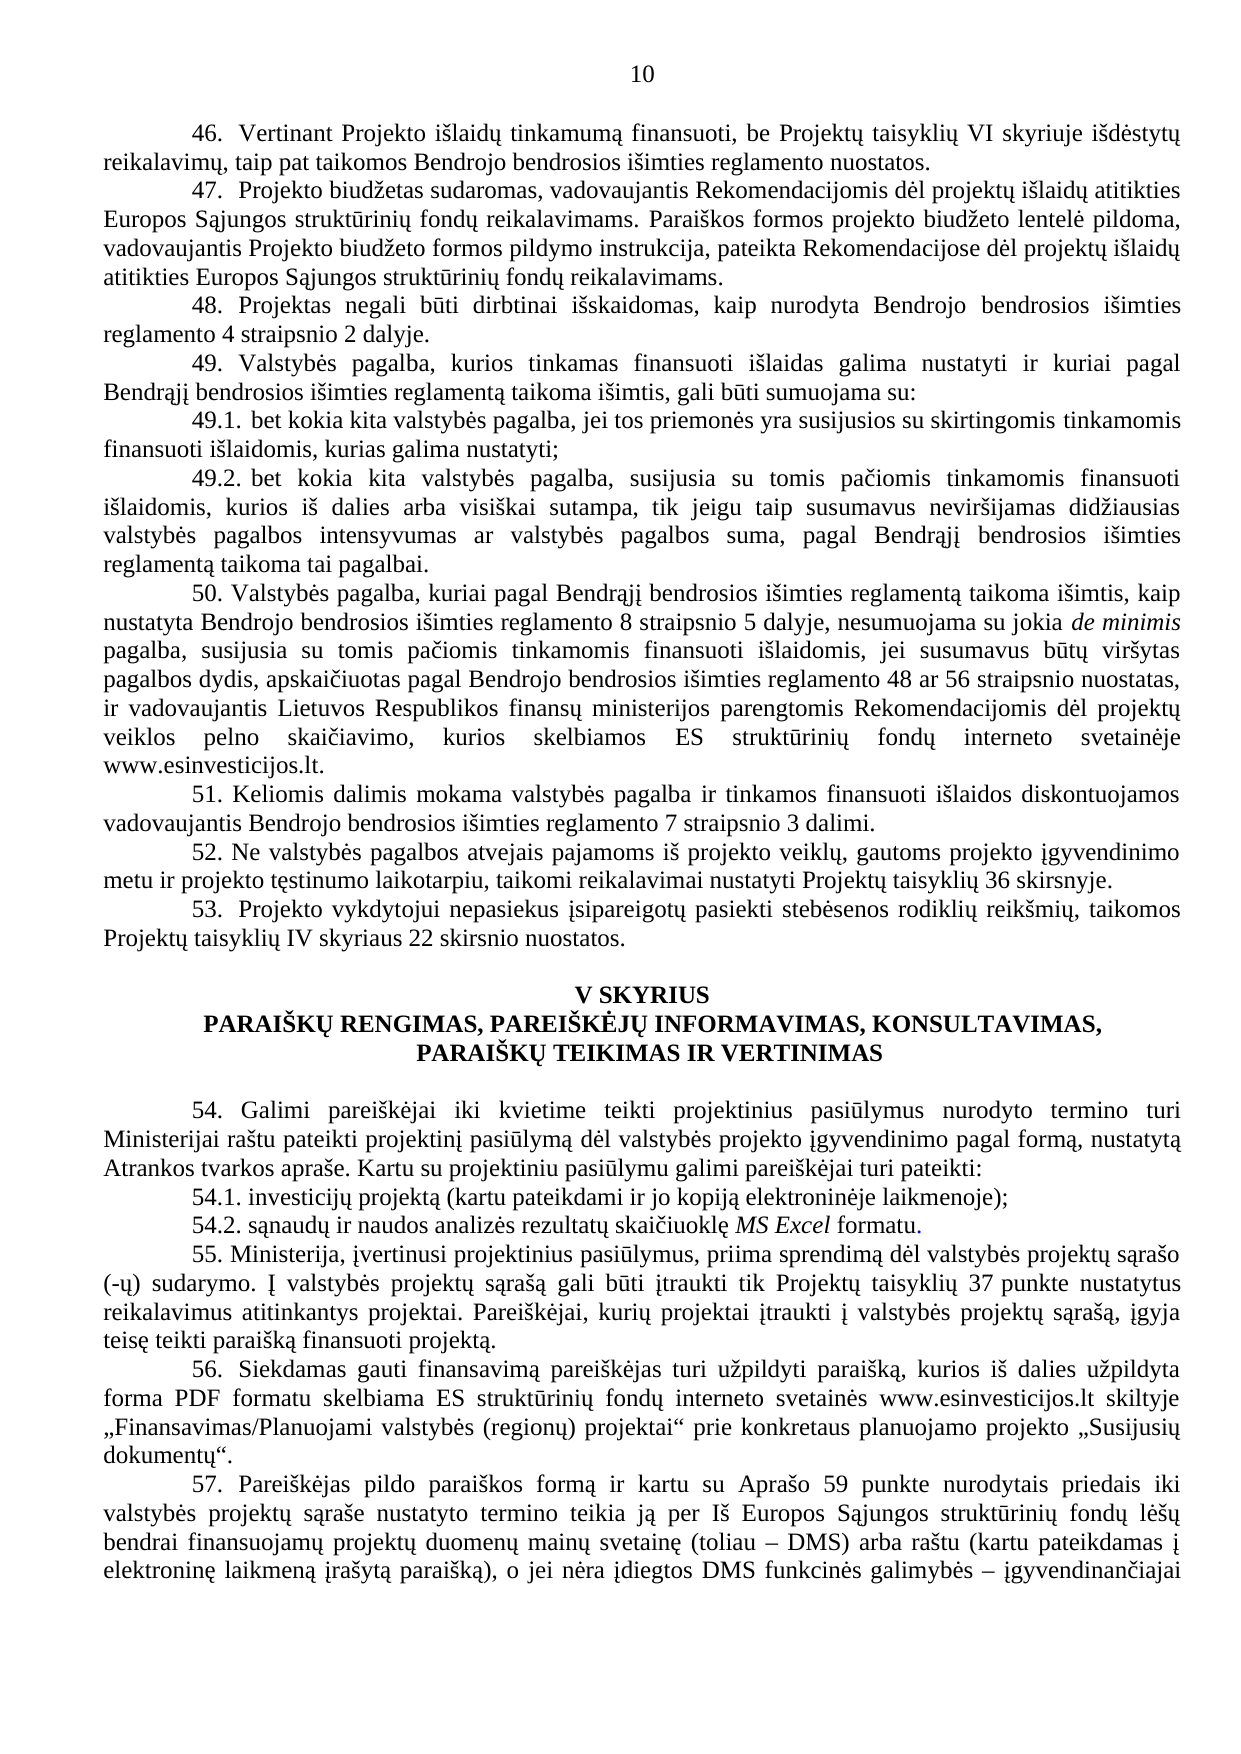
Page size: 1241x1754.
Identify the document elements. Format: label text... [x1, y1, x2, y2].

text 54.1. investicijų projektą (kartu pateikdami ir jo kopiją elektroninėje laikmenoje); [103, 1182, 1181, 1211]
text 51. Keliomis dalimis mokama valstybės pagalba ir tinkamos finansuoti išlaidos diskontuojamos vadovaujantis Bendrojo bendrosios išimties reglamento 7 straipsnio 3 dalimi. [103, 779, 1181, 837]
text 50. Valstybės pagalba, kuriai pagal Bendrąjį bendrosios išimties reglamentą taikoma išimtis, kaip nustatyta Bendrojo bendrosios išimties reglamento 8 straipsnio 5 dalyje, nesumuojama su jokia de minimis pagalba, susijusia su tomis pačiomis tinkamomis finansuoti išlaidomis, jei susumavus būtų viršytas pagalbos dydis, apskaičiuotas pagal Bendrojo bendrosios išimties reglamento 48 ar 56 straipsnio nuostatas, ir vadovaujantis Lietuvos Respublikos finansų ministerijos parengtomis Rekomendacijomis dėl projektų veiklos pelno skaičiavimo, kurios skelbiamos ES struktūrinių fondų interneto svetainėje www.esinvesticijos.lt. [103, 578, 1181, 779]
text 47. Projekto biudžetas sudaromas, vadovaujantis Rekomendacijomis dėl projektų išlaidų atitikties Europos Sąjungos struktūrinių fondų reikalavimams. Paraiškos formos projekto biudžeto lentelė pildoma, vadovaujantis Projekto biudžeto formos pildymo instrukcija, pateikta Rekomendacijose dėl projektų išlaidų atitikties Europos Sąjungos struktūrinių fondų reikalavimams. [103, 176, 1181, 291]
text 57. Pareiškėjas pildo paraiškos formą ir kartu su Aprašo 59 punkte nurodytais priedais iki valstybės projektų sąraše nustatyto termino teikia ją per Iš Europos Sąjungos struktūrinių fondų lėšų bendrai finansuojamų projektų duomenų mainų svetainę (toliau – DMS) arba raštu (kartu pateikdamas į elektroninę laikmeną įrašytą paraišką), o jei nėra įdiegtos DMS funkcinės galimybės – įgyvendinančiajai [103, 1469, 1181, 1584]
text 54. Galimi pareiškėjai iki kvietime teikti projektinius pasiūlymus nurodyto termino turi Ministerijai raštu pateikti projektinį pasiūlymą dėl valstybės projekto įgyvendinimo pagal formą, nustatytą Atrankos tvarkos apraše. Kartu su projektiniu pasiūlymu galimi pareiškėjai turi pateikti: [103, 1096, 1181, 1182]
text PARAIŠKŲ RENGIMAS, PAREIŠKĖJŲ INFORMAVIMAS, KONSULTAVIMAS, PARAIŠKŲ TEIKIMAS IR VERTINIMAS [133, 1009, 1167, 1067]
text 54.2. sąnaudų ir naudos analizės rezultatų skaičiuoklę MS Excel formatu. [103, 1211, 1181, 1239]
text 49.2. bet kokia kita valstybės pagalba, susijusia su tomis pačiomis tinkamomis finansuoti išlaidomis, kurios iš dalies arba visiškai sutampa, tik jeigu taip susumavus neviršijamas didžiausias valstybės pagalbos intensyvumas ar valstybės pagalbos suma, pagal Bendrąjį bendrosios išimties reglamentą taikoma tai pagalbai. [103, 463, 1181, 578]
text V SKYRIUS [103, 981, 1181, 1009]
text 52. Ne valstybės pagalbos atvejais pajamoms iš projekto veiklų, gautoms projekto įgyvendinimo metu ir projekto tęstinumo laikotarpiu, taikomi reikalavimai nustatyti Projektų taisyklių 36 skirsnyje. [103, 837, 1181, 894]
text 48. Projektas negali būti dirbtinai išskaidomas, kaip nurodyta Bendrojo bendrosios išimties reglamento 4 straipsnio 2 dalyje. [103, 291, 1181, 348]
text 46. Vertinant Projekto išlaidų tinkamumą finansuoti, be Projektų taisyklių VI skyriuje išdėstytų reikalavimų, taip pat taikomos Bendrojo bendrosios išimties reglamento nuostatos. [103, 118, 1181, 176]
text 55. Ministerija, įvertinusi projektinius pasiūlymus, priima sprendimą dėl valstybės projektų sąrašo (-ų) sudarymo. Į valstybės projektų sąrašą gali būti įtraukti tik Projektų taisyklių 37 punkte nustatytus reikalavimus atitinkantys projektai. Pareiškėjai, kurių projektai įtraukti į valstybės projektų sąrašą, įgyja teisę teikti paraišką finansuoti projektą. [103, 1239, 1181, 1354]
text 56. Siekdamas gauti finansavimą pareiškėjas turi užpildyti paraišką, kurios iš dalies užpildyta forma PDF formatu skelbiama ES struktūrinių fondų interneto svetainės www.esinvesticijos.lt skiltyje „Finansavimas/Planuojami valstybės (regionų) projektai“ prie konkretaus planuojamo projekto „Susijusių dokumentų“. [103, 1354, 1181, 1469]
text 53. Projekto vykdytojui nepasiekus įsipareigotų pasiekti stebėsenos rodiklių reikšmių, taikomos Projektų taisyklių IV skyriaus 22 skirsnio nuostatos. [103, 894, 1181, 952]
text 49. Valstybės pagalba, kurios tinkamas finansuoti išlaidas galima nustatyti ir kuriai pagal Bendrąjį bendrosios išimties reglamentą taikoma išimtis, gali būti sumuojama su: [103, 348, 1181, 406]
text 49.1. bet kokia kita valstybės pagalba, jei tos priemonės yra susijusios su skirtingomis tinkamomis finansuoti išlaidomis, kurias galima nustatyti; [103, 406, 1181, 463]
